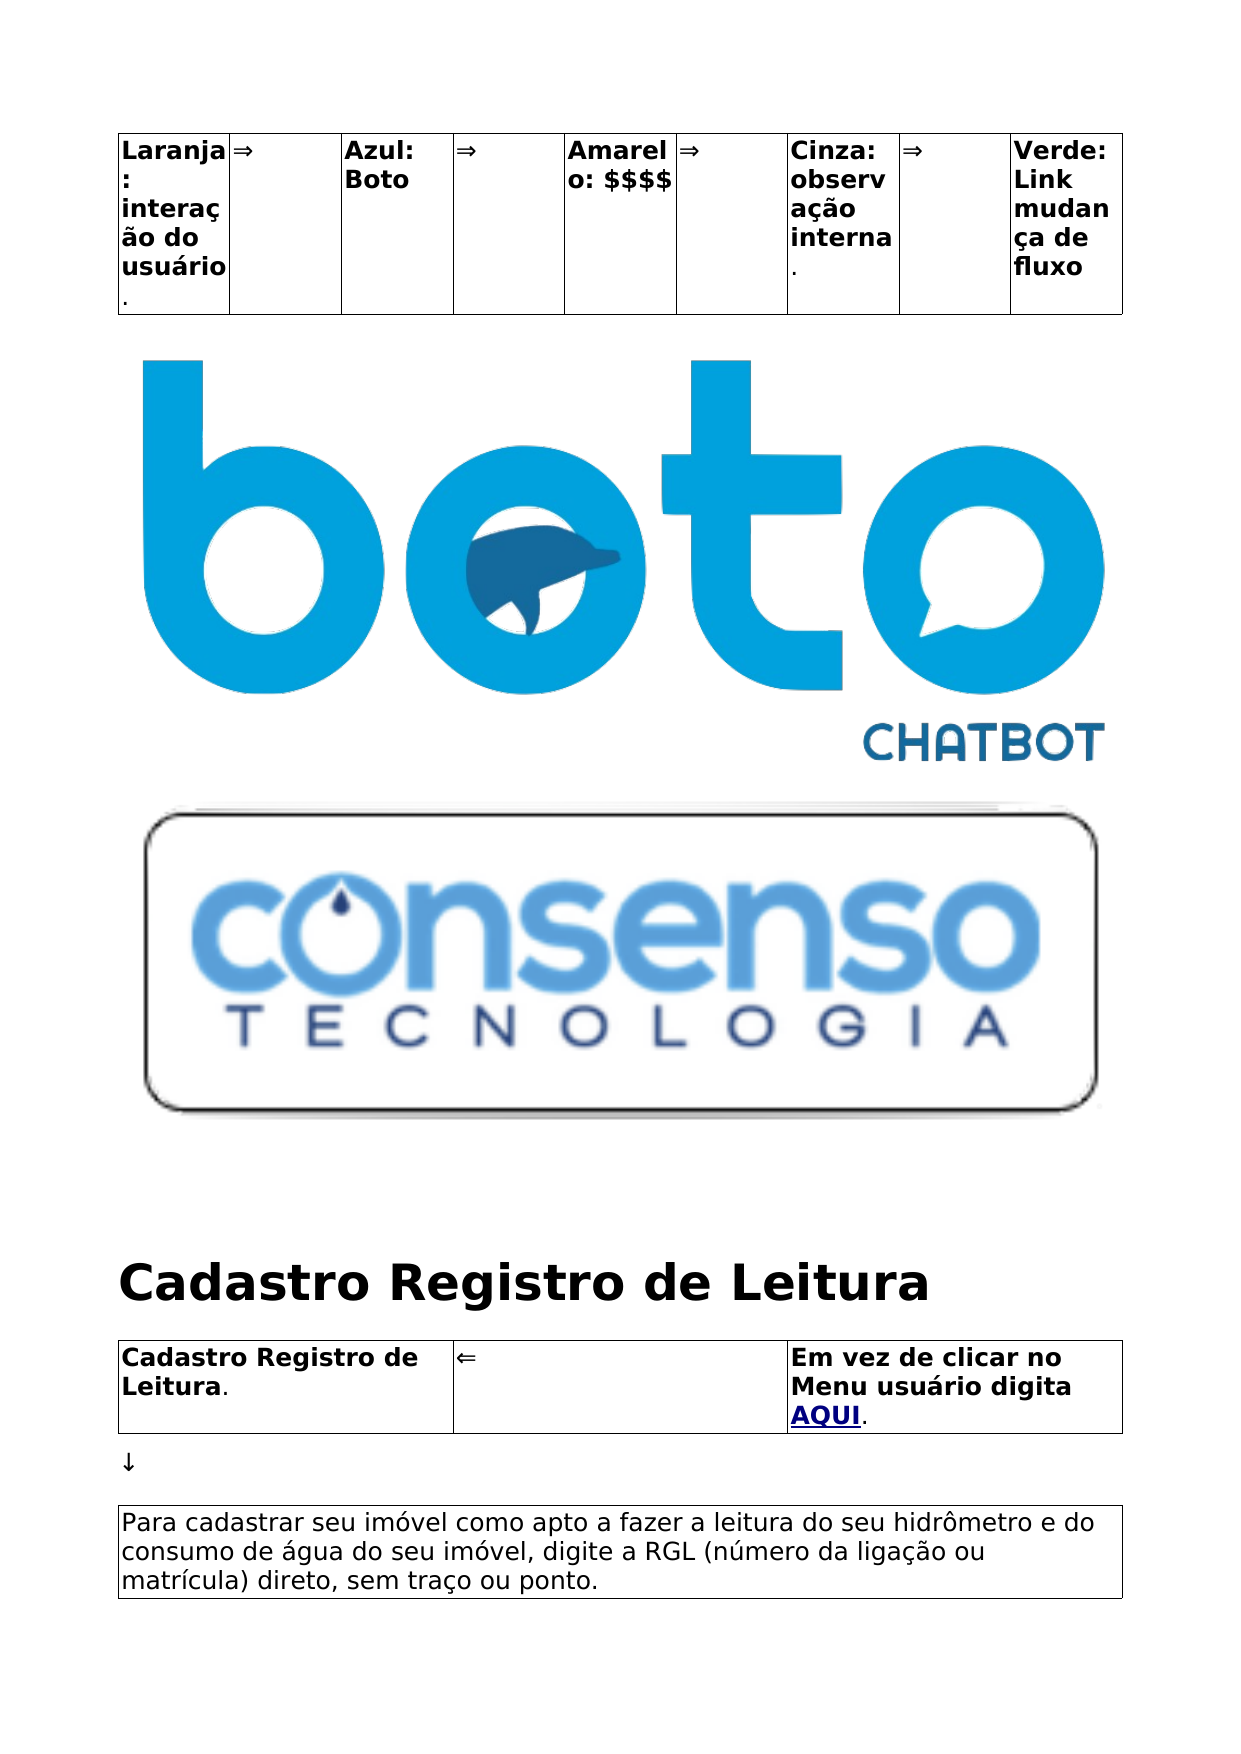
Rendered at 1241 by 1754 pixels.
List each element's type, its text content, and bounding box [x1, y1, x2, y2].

table_header Amarelo: $$$$ [565, 134, 676, 314]
picture [118, 328, 1123, 785]
table_header ⇒ [900, 134, 1010, 314]
table_header Em vez de clicar no Menu usuário digita AQUI. [788, 1341, 1122, 1433]
table_header ⇒ [230, 134, 341, 314]
table_header ⇐ [454, 1341, 787, 1433]
table_header Verde: Link mudança de fluxo [1011, 134, 1122, 314]
table_header Cinza: observação interna. [788, 134, 899, 314]
subtitle Cadastro Registro de Leitura [118, 1254, 1122, 1313]
table_header ⇒ [677, 134, 787, 314]
table_header Cadastro Registro de Leitura. [119, 1341, 453, 1433]
picture [118, 797, 1123, 1147]
table_header Azul: Boto [342, 134, 453, 314]
table_header ⇒ [454, 134, 564, 314]
table_header Laranja: interação do usuário. [119, 134, 229, 314]
text ↓ [118, 1448, 1122, 1477]
table_header Para cadastrar seu imóvel como apto a fazer a leitura do seu hidrômetro e do consumo de água do seu imóvel, digite a RGL (número da ligação ou matrícula) direto, sem traço ou ponto. [119, 1506, 1122, 1598]
